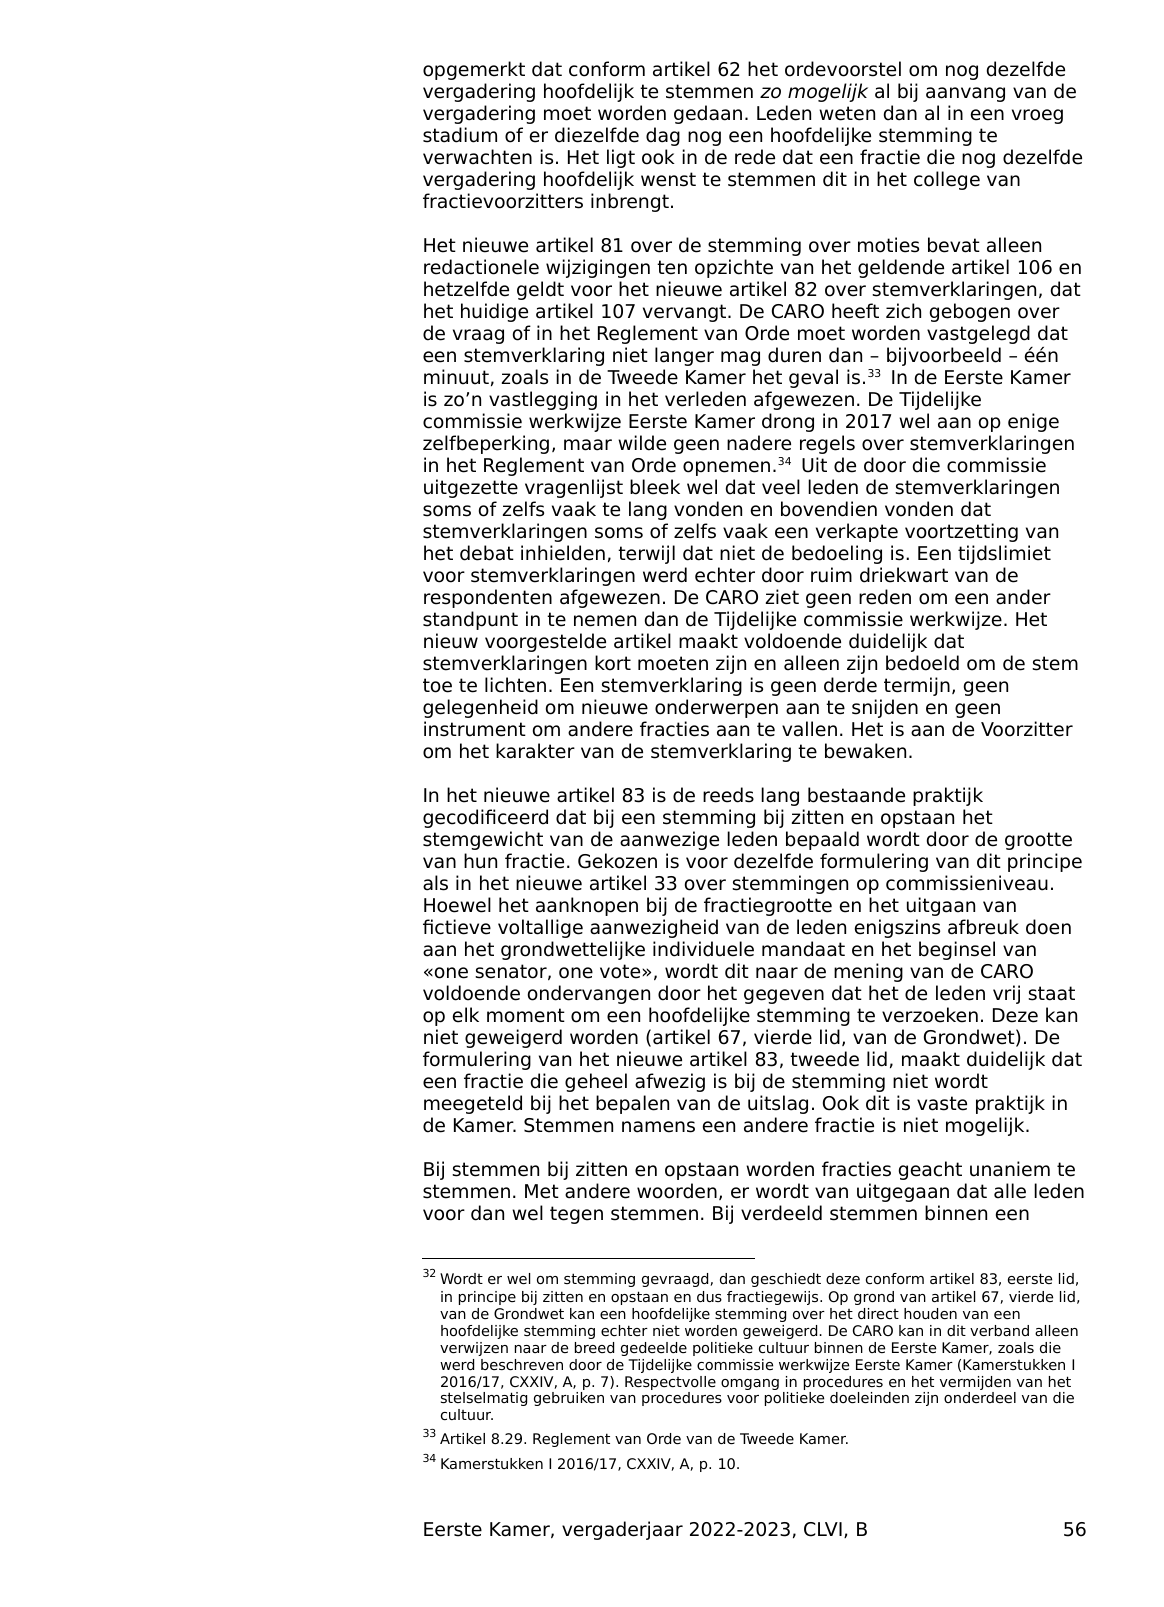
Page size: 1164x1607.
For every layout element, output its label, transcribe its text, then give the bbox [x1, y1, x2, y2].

text Kamerstukken I 2016/17, CXXIV, A, p. 10. [422, 1452, 1087, 1474]
text In het nieuwe artikel 83 is de reeds lang bestaande praktijk gecodificeerd dat bij een stemming bij zitten en opstaan het stemgewicht van de aanwezige leden bepaald wordt door de grootte van hun fractie. Gekozen is voor dezelfde formulering van dit principe als in het nieuwe artikel 33 over stemmingen op commissieniveau. Hoewel het aanknopen bij de fractiegrootte en het uitgaan van fictieve voltallige aanwezigheid van de leden enigszins afbreuk doen aan het grondwettelijke individuele mandaat en het beginsel van «one senator, one vote», wordt dit naar de mening van de CARO voldoende ondervangen door het gegeven dat het de leden vrij staat op elk moment om een hoofdelijke stemming te verzoeken. Deze kan niet geweigerd worden (artikel 67, vierde lid, van de Grondwet). De formulering van het nieuwe artikel 83, tweede lid, maakt duidelijk dat een fractie die geheel afwezig is bij de stemming niet wordt meegeteld bij het bepalen van de uitslag. Ook dit is vaste praktijk in de Kamer. Stemmen namens een andere fractie is niet mogelijk. [422, 785, 1087, 1136]
text Bij stemmen bij zitten en opstaan worden fracties geacht unaniem te stemmen. Met andere woorden, er wordt van uitgegaan dat alle leden voor dan wel tegen stemmen. Bij verdeeld stemmen binnen een [422, 1159, 1087, 1224]
text Wordt er wel om stemming gevraagd, dan geschiedt deze conform artikel 83, eerste lid, in principe bij zitten en opstaan en dus fractiegewijs. Op grond van artikel 67, vierde lid, van de Grondwet kan een hoofdelijke stemming over het direct houden van een hoofdelijke stemming echter niet worden geweigerd. De CARO kan in dit verband alleen verwijzen naar de breed gedeelde politieke cultuur binnen de Eerste Kamer, zoals die werd beschreven door de Tijdelijke commissie werkwijze Eerste Kamer (Kamerstukken I 2016/17, CXXIV, A, p. 7). Respectvolle omgang in procedures en het vermijden van het stelselmatig gebruiken van procedures voor politieke doeleinden zijn onderdeel van die cultuur. [422, 1267, 1087, 1424]
text Artikel 8.29. Reglement van Orde van de Tweede Kamer. [422, 1427, 1087, 1449]
text Het nieuwe artikel 81 over de stemming over moties bevat alleen redactionele wijzigingen ten opzichte van het geldende artikel 106 en hetzelfde geldt voor het nieuwe artikel 82 over stemverklaringen, dat het huidige artikel 107 vervangt. De CARO heeft zich gebogen over de vraag of in het Reglement van Orde moet worden vastgelegd dat een stemverklaring niet langer mag duren dan – bijvoorbeeld – één minuut, zoals in de Tweede Kamer het geval is. In de Eerste Kamer is zo’n vastlegging in het verleden afgewezen. De Tijdelijke commissie werkwijze Eerste Kamer drong in 2017 wel aan op enige zelfbeperking, maar wilde geen nadere regels over stemverklaringen in het Reglement van Orde opnemen. Uit de door die commissie uitgezette vragenlijst bleek wel dat veel leden de stemverklaringen soms of zelfs vaak te lang vonden en bovendien vonden dat stemverklaringen soms of zelfs vaak een verkapte voortzetting van het debat inhielden, terwijl dat niet de bedoeling is. Een tijdslimiet voor stemverklaringen werd echter door ruim driekwart van de respondenten afgewezen. De CARO ziet geen reden om een ander standpunt in te nemen dan de Tijdelijke commissie werkwijze. Het nieuw voorgestelde artikel maakt voldoende duidelijk dat stemverklaringen kort moeten zijn en alleen zijn bedoeld om de stem toe te lichten. Een stemverklaring is geen derde termijn, geen gelegenheid om nieuwe onderwerpen aan te snijden en geen instrument om andere fracties aan te vallen. Het is aan de Voorzitter om het karakter van de stemverklaring te bewaken. [422, 235, 1087, 763]
text opgemerkt dat conform artikel 62 het ordevoorstel om nog dezelfde vergadering hoofdelijk te stemmen zo mogelijk al bij aanvang van de vergadering moet worden gedaan. Leden weten dan al in een vroeg stadium of er diezelfde dag nog een hoofdelijke stemming te verwachten is. Het ligt ook in de rede dat een fractie die nog dezelfde vergadering hoofdelijk wenst te stemmen dit in het college van fractievoorzitters inbrengt. [422, 59, 1087, 213]
